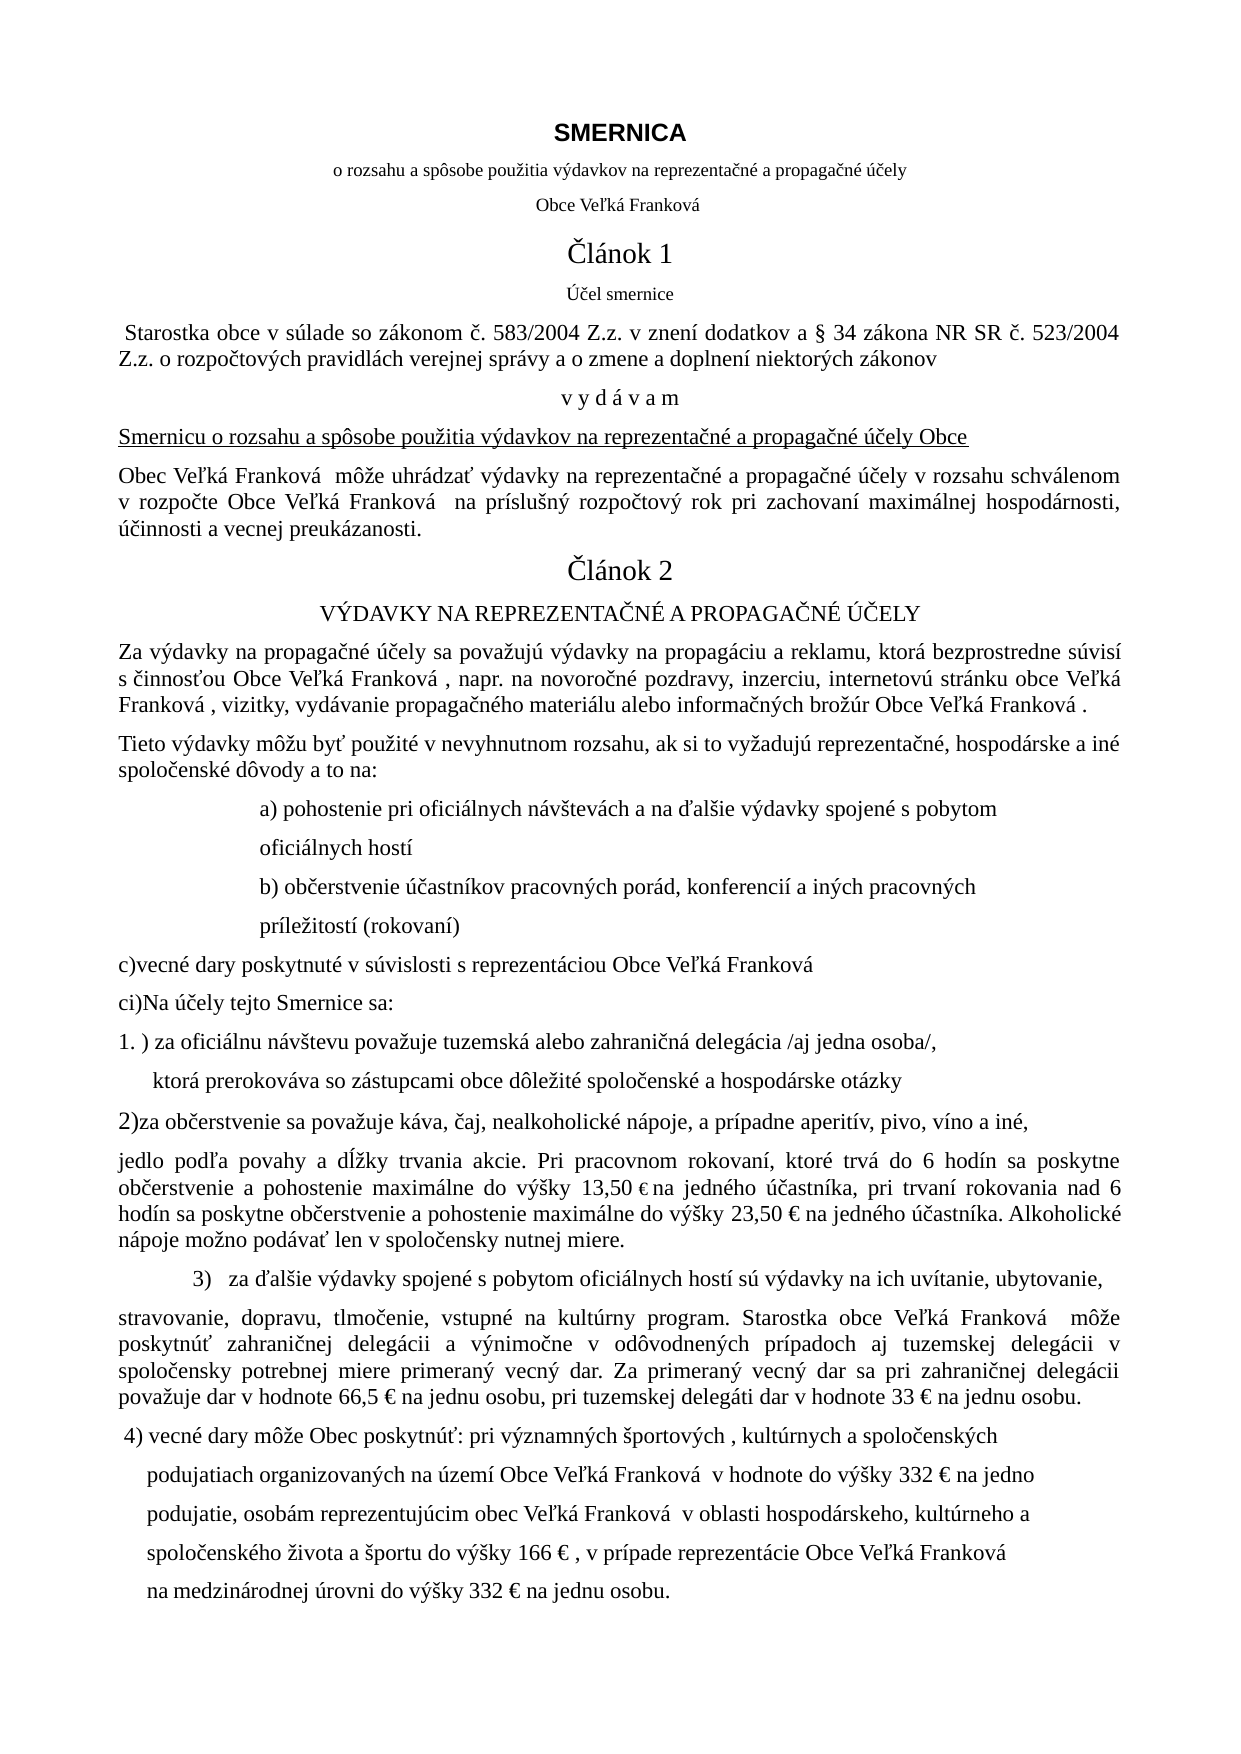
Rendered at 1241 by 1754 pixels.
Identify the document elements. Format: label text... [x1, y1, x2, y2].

text 3) za ďalšie výdavky spojené s pobytom oficiálnych hostí sú výdavky na ich uvítanie, ubytovanie, [118, 1265, 1122, 1292]
text na medzinárodnej úrovni do výšky 332 € na jednu osobu. [118, 1577, 1122, 1604]
text b) občerstvenie účastníkov pracovných porád, konferencií a iných pracovných [259, 873, 1122, 899]
text Smernicu o rozsahu a spôsobe použitia výdavkov na reprezentačné a propagačné účely Obce [118, 423, 1122, 449]
text Obce Veľká Franková Článok 1 [118, 193, 1122, 270]
text 4) vecné dary môže Obec poskytnúť: pri významných športových , kultúrnych a spoločenských [118, 1422, 1122, 1448]
text Tieto výdavky môžu byť použité v nevyhnutnom rozsahu, ak si to vyžadujú reprezentačné, hospodárske a iné spoločenské dôvody a to na: [118, 730, 1122, 783]
text Účel smernice [118, 283, 1122, 304]
list vecné dary poskytnuté v súvislosti s reprezentáciou Obce Veľká Franková [118, 951, 1122, 977]
list Na účely tejto Smernice sa: [118, 989, 1122, 1016]
list za občerstvenie sa považuje káva, čaj, nealkoholické nápoje, a prípadne aperitív, pivo, víno a iné, [118, 1106, 1122, 1135]
text v y d á v a m [118, 384, 1122, 411]
text Obec Veľká Franková môže uhrádzať výdavky na reprezentačné a propagačné účely v rozsahu schválenom v rozpočte Obce Veľká Franková na príslušný rozpočtový rok pri zachovaní maximálnej hospodárnosti, účinnosti a vecnej preukázanosti. [118, 462, 1122, 541]
text a) pohostenie pri oficiálnych návštevách a na ďalšie výdavky spojené s pobytom [259, 795, 1122, 822]
text Starostka obce v súlade so zákonom č. 583/2004 Z.z. v znení dodatkov a § 34 zákona NR SR č. 523/2004 Z.z. o rozpočtových pravidlách verejnej správy a o zmene a doplnení niektorých zákonov [118, 317, 1122, 372]
text o rozsahu a spôsobe použitia výdavkov na reprezentačné a propagačné účely [118, 159, 1122, 181]
text príležitostí (rokovaní) [259, 912, 1122, 938]
text Za výdavky na propagačné účely sa považujú výdavky na propagáciu a reklamu, ktorá bezprostredne súvisí s činnosťou Obce Veľká Franková , napr. na novoročné pozdravy, inzerciu, internetovú stránku obce Veľká Franková , vizitky, vydávanie propagačného materiálu alebo informačných brožúr Obce Veľká Franková . [118, 638, 1122, 717]
text 1. ) za oficiálnu návštevu považuje tuzemská alebo zahraničná delegácia /aj jedna osoba/, [118, 1028, 1122, 1055]
text oficiálnych hostí [259, 834, 1122, 860]
text jedlo podľa povahy a dĺžky trvania akcie. Pri pracovnom rokovaní, ktoré trvá do 6 hodín sa poskytne občerstvenie a pohostenie maximálne do výšky 13,50 € na jedného účastníka, pri trvaní rokovania nad 6 hodín sa poskytne občerstvenie a pohostenie maximálne do výšky 23,50 € na jedného účastníka. Alkoholické nápoje možno podávať len v spoločensky nutnej miere. [118, 1147, 1122, 1253]
text ktorá prerokováva so zástupcami obce dôležité spoločenské a hospodárske otázky [118, 1067, 1122, 1093]
text VÝDAVKY NA REPREZENTAČNÉ A PROPAGAČNÉ ÚČELY [118, 599, 1122, 626]
text podujatie, osobám reprezentujúcim obec Veľká Franková v oblasti hospodárskeho, kultúrneho a [118, 1500, 1122, 1526]
text spoločenského života a športu do výšky 166 € , v prípade reprezentácie Obce Veľká Franková [118, 1538, 1122, 1565]
text Článok 2 [118, 553, 1122, 587]
text SMERNICA [118, 118, 1122, 147]
text stravovanie, dopravu, tlmočenie, vstupné na kultúrny program. Starostka obce Veľká Franková môže poskytnúť zahraničnej delegácii a výnimočne v odôvodnených prípadoch aj tuzemskej delegácii v spoločensky potrebnej miere primeraný vecný dar. Za primeraný vecný dar sa pri zahraničnej delegácii považuje dar v hodnote 66,5 € na jednu osobu, pri tuzemskej delegáti dar v hodnote 33 € na jednu osobu. [118, 1304, 1122, 1409]
text podujatiach organizovaných na území Obce Veľká Franková v hodnote do výšky 332 € na jedno [118, 1461, 1122, 1487]
